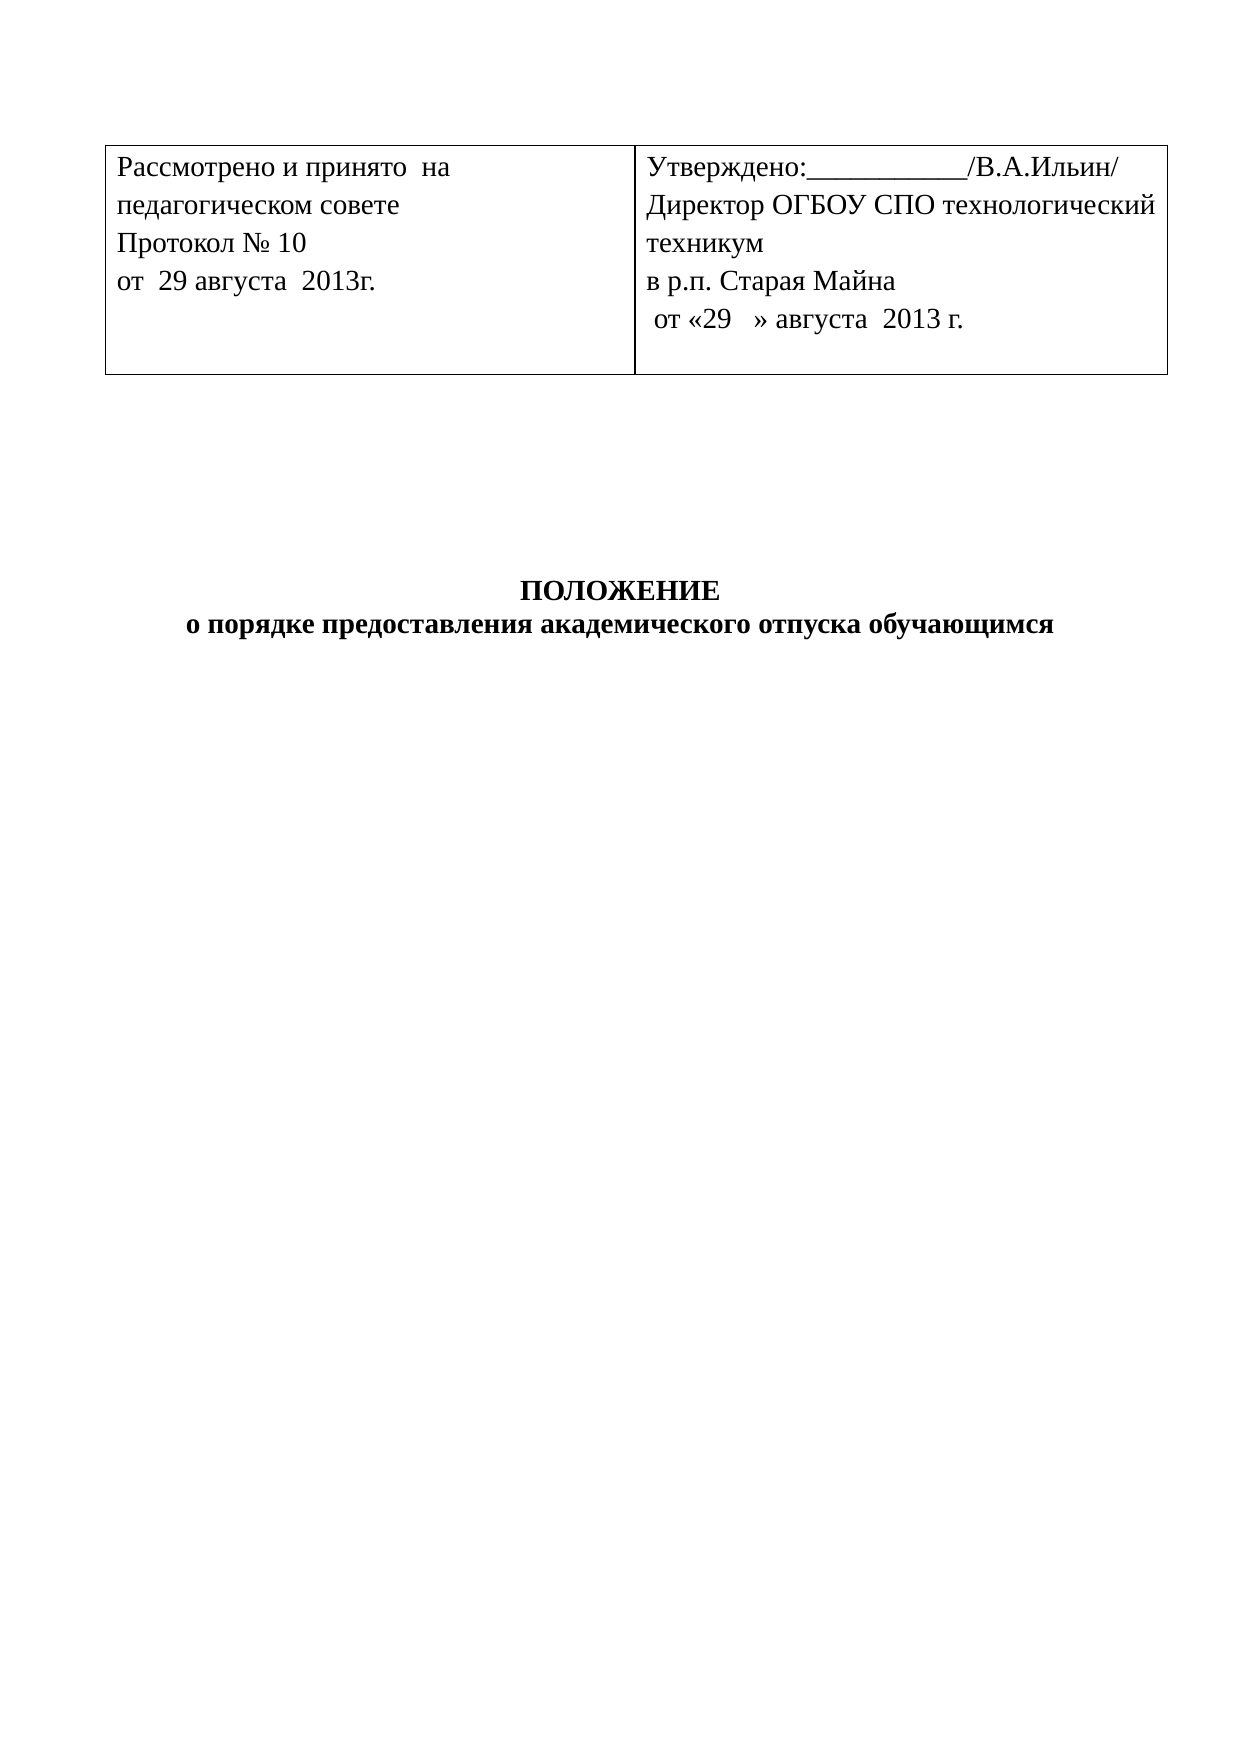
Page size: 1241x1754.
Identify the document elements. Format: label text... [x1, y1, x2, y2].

table_header Утверждено:___________/В.А.Ильин/ Директор ОГБОУ СПО технологический техникум в р.п. Старая Майна от «29 » августа 2013 г. [636, 146, 1167, 374]
text ПОЛОЖЕНИЕ [118, 573, 1122, 606]
subtitle о порядке предоставления академического отпуска обучающимся [118, 606, 1122, 640]
table_header Рассмотрено и принято на педагогическом совете Протокол № 10 от 29 августа 2013г. [106, 146, 634, 374]
